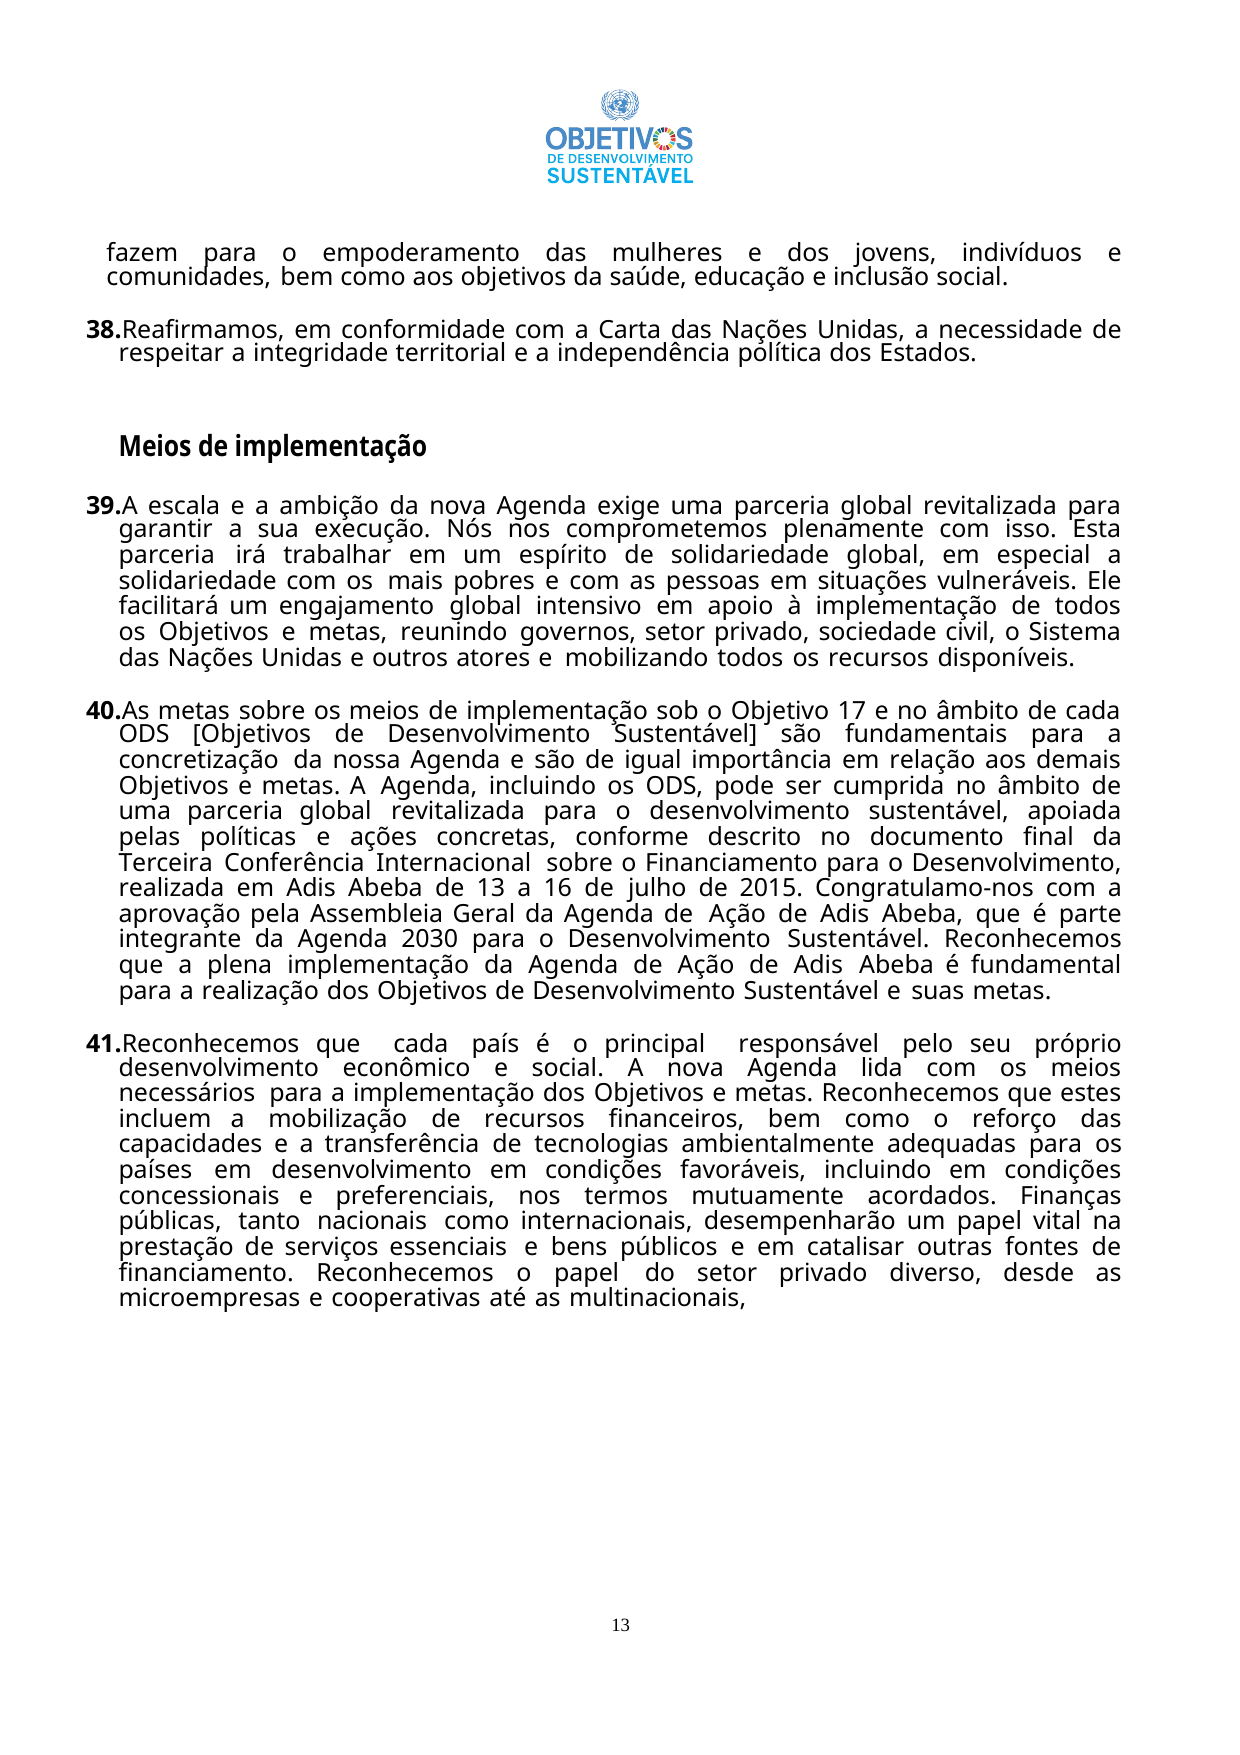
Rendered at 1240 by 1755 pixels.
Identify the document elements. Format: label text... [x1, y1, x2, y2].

text fazem para o empoderamento das mulheres e dos jovens, indivíduos e comunidades, bem como aos objetivos da saúde, educação e inclusão social. [106, 241, 1122, 292]
list Reafirmamos, em conformidade com a Carta das Nações Unidas, a necessidade de respeitar a integridade territorial e a independência política dos Estados. [106, 319, 1122, 368]
subtitle Meios de implementação [118, 425, 1133, 464]
list Reconhecemos que cada país é o principal responsável pelo seu próprio desenvolvimento econômico e social. A nova Agenda lida com os meios necessários para a implementação dos Objetivos e metas. Reconhecemos que estes incluem a mobilização de recursos financeiros, bem como o reforço das capacidades e a transferência de tecnologias ambientalmente adequadas para os países em desenvolvimento em condições favoráveis, incluindo em condições concessionais e preferenciais, nos termos mutuamente acordados. Finanças públicas, tanto nacionais como internacionais, desempenharão um papel vital na prestação de serviços essenciais e bens públicos e em catalisar outras fontes de financiamento. Reconhecemos o papel do setor privado diverso, desde as microempresas e cooperativas até as multinacionais, [106, 1032, 1122, 1314]
list A escala e a ambição da nova Agenda exige uma parceria global revitalizada para garantir a sua execução. Nós nos comprometemos plenamente com isso. Esta parceria irá trabalhar em um espírito de solidariedade global, em especial a solidariedade com os mais pobres e com as pessoas em situações vulneráveis. Ele facilitará um engajamento global intensivo em apoio à implementação de todos os Objetivos e metas, reunindo governos, setor privado, sociedade civil, o Sistema das Nações Unidas e outros atores e mobilizando todos os recursos disponíveis. [106, 494, 1122, 673]
list As metas sobre os meios de implementação sob o Objetivo 17 e no âmbito de cada ODS [Objetivos de Desenvolvimento Sustentável] são fundamentais para a concretização da nossa Agenda e são de igual importância em relação aos demais Objetivos e metas. A Agenda, incluindo os ODS, pode ser cumprida no âmbito de uma parceria global revitalizada para o desenvolvimento sustentável, apoiada pelas políticas e ações concretas, conforme descrito no documento final da Terceira Conferência Internacional sobre o Financiamento para o Desenvolvimento, realizada em Adis Abeba de 13 a 16 de julho de 2015. Congratulamo-nos com a aprovação pela Assembleia Geral da Agenda de Ação de Adis Abeba, que é parte integrante da Agenda 2030 para o Desenvolvimento Sustentável. Reconhecemos que a plena implementação da Agenda de Ação de Adis Abeba é fundamental para a realização dos Objetivos de Desenvolvimento Sustentável e suas metas. [106, 699, 1122, 1006]
